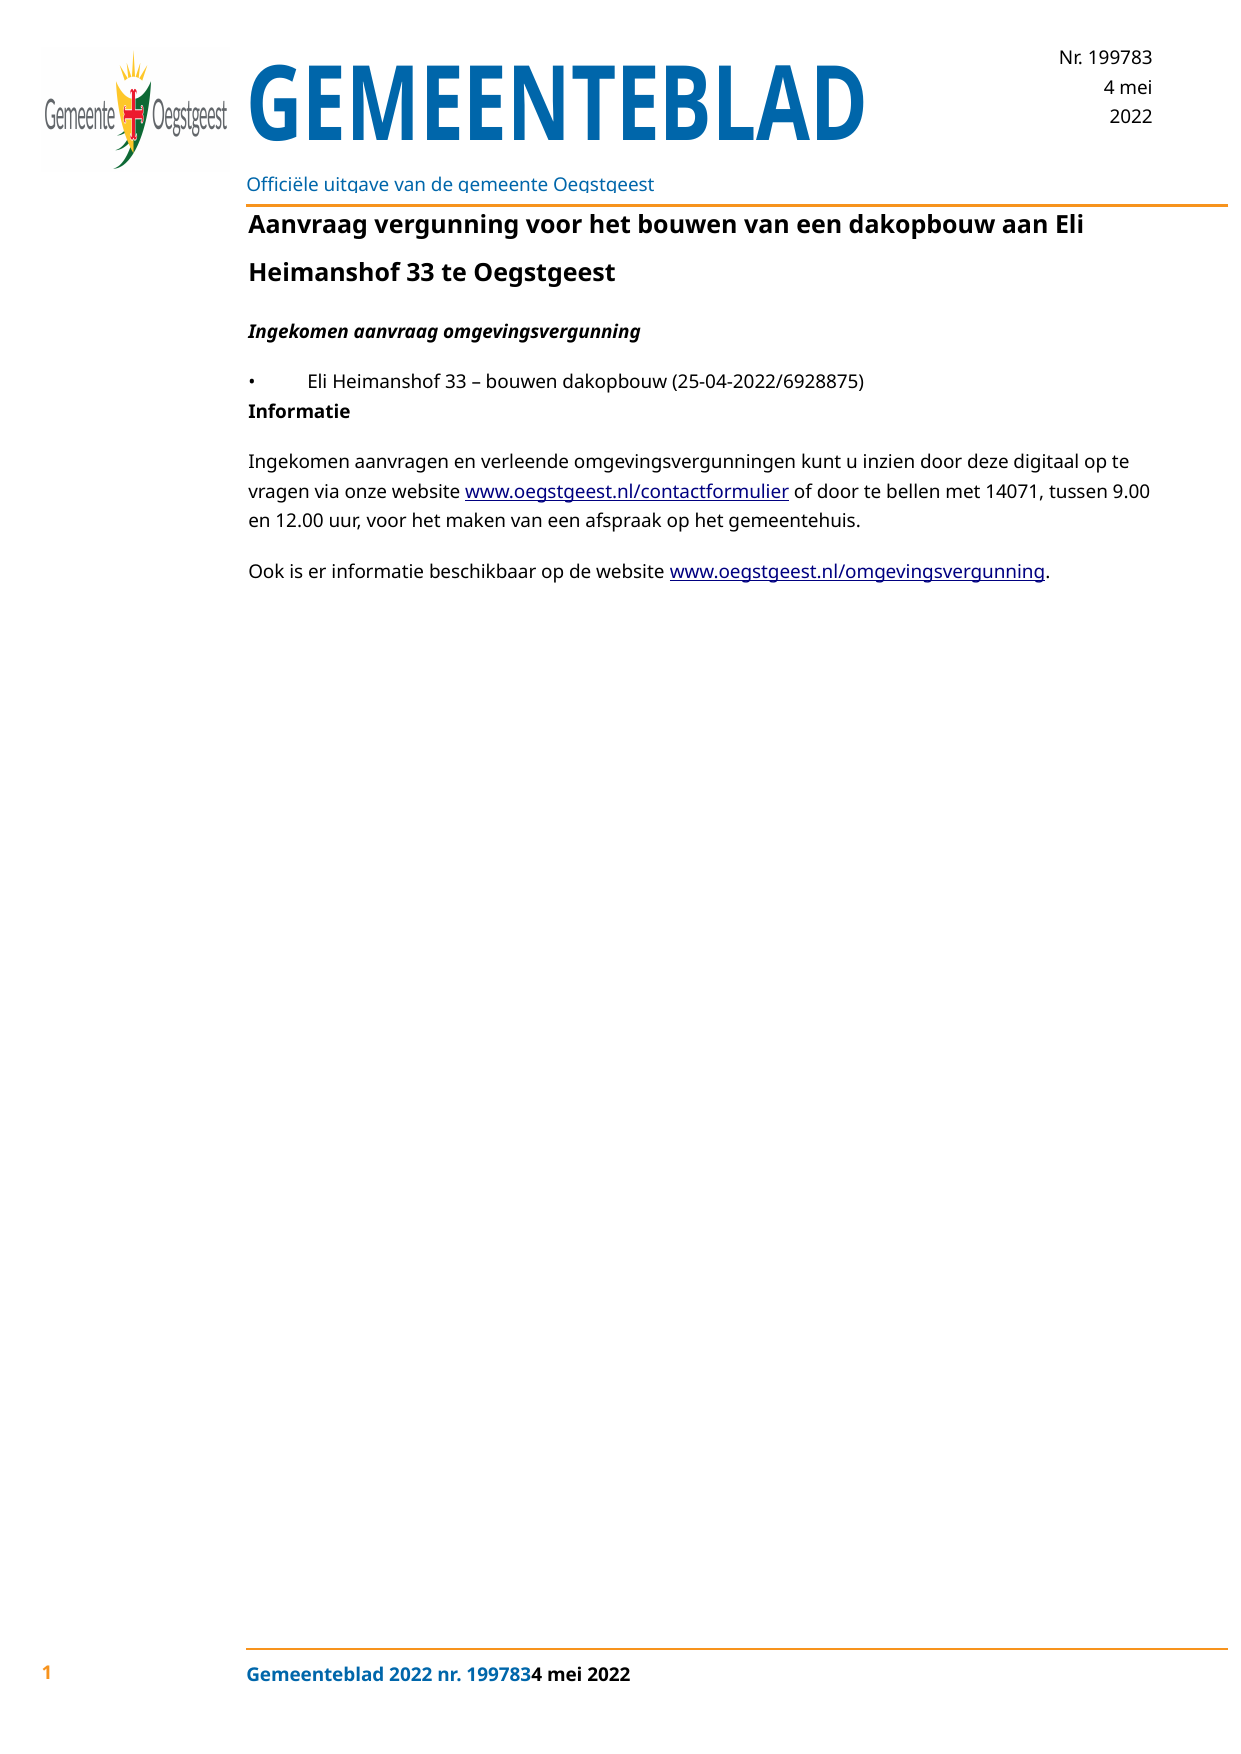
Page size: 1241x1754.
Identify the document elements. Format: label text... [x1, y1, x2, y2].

text Ingekomen aanvraag omgevingsvergunning [248, 318, 1152, 344]
text Ingekomen aanvragen en verleende omgevingsvergunningen kunt u inzien door deze digitaal op te vragen via onze website www.oegstgeest.nl/contactformulier of door te bellen met 14071, tussen 9.00 en 12.00 uur, voor het maken van een afspraak op het gemeentehuis. [248, 448, 1152, 533]
text Ook is er informatie beschikbaar op de website www.oegstgeest.nl/omgevingsvergunning. [248, 558, 1152, 584]
picture [41, 47, 231, 172]
text Informatie [248, 398, 1152, 424]
list Eli Heimanshof 33 – bouwen dakopbouw (25-04-2022/6928875) [248, 368, 1152, 394]
text Aanvraag vergunning voor het bouwen van een dakopbouw aan Eli Heimanshof 33 te Oegstgeest [248, 207, 1152, 288]
